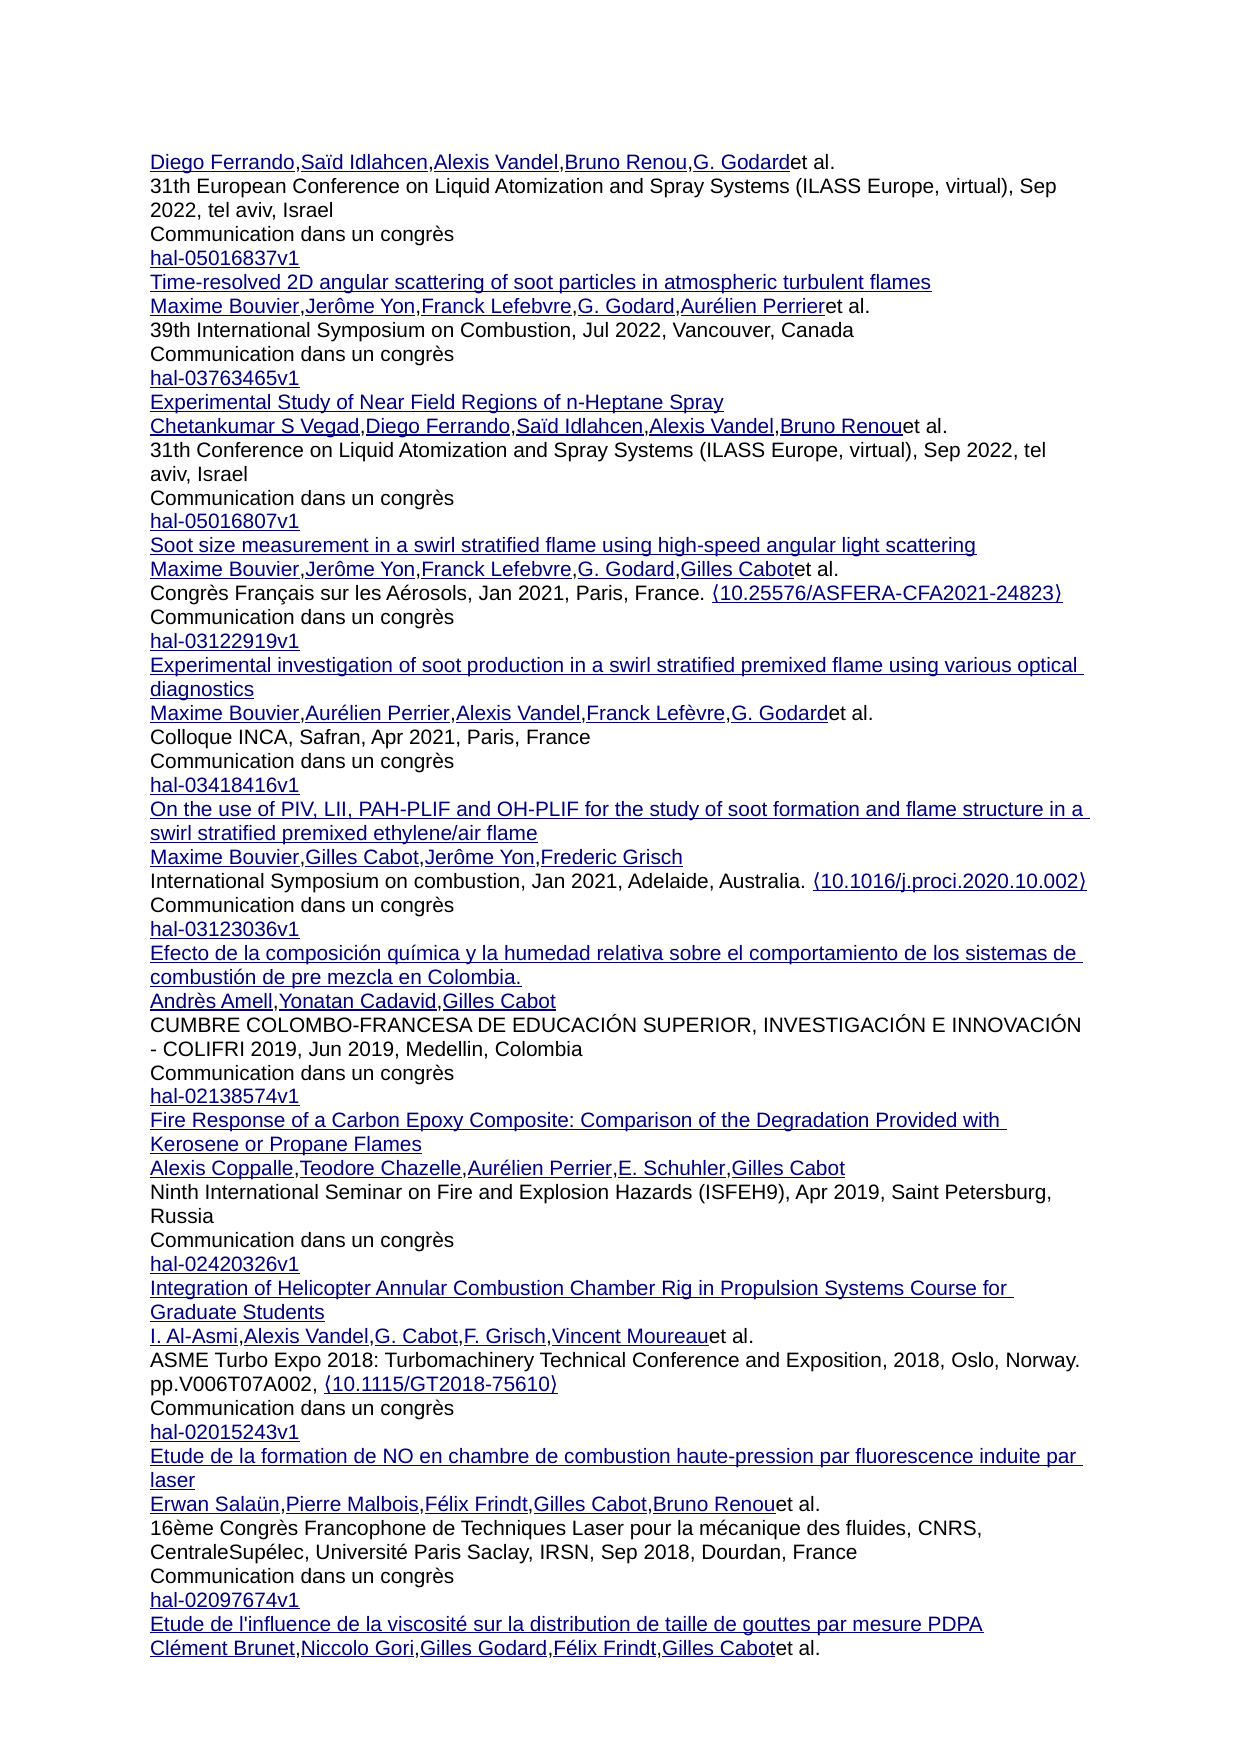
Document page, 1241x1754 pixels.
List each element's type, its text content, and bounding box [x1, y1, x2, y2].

table_cell Diego Ferrando,Saïd Idlahcen,Alexis Vandel,Bruno Renou,G. Godardet al. 31th European Conference on Liquid Atomization and Spray Systems (ILASS Europe, virtual), Sep 2022, tel aviv, Israel Communication dans un congrès hal-05016837v1 [150, 150, 1090, 270]
table_cell Etude de la formation de NO en chambre de combustion haute-pression par fluorescence induite par laser Erwan Salaün,Pierre Malbois,Félix Frindt,Gilles Cabot,Bruno Renouet al. 16ème Congrès Francophone de Techniques Laser pour la mécanique des fluides, CNRS, CentraleSupélec, Université Paris Saclay, IRSN, Sep 2018, Dourdan, France Communication dans un congrès hal-02097674v1 [150, 1444, 1090, 1611]
table_cell On the use of PIV, LII, PAH-PLIF and OH-PLIF for the study of soot formation and flame structure in a [150, 797, 1090, 818]
table_cell Experimental investigation of soot production in a swirl stratified premixed flame using various optical diagnostics Maxime Bouvier,Aurélien Perrier,Alexis Vandel,Franck Lefèvre,G. Godardet al. Colloque INCA, Safran, Apr 2021, Paris, France Communication dans un congrès hal-03418416v1 [150, 653, 1090, 797]
table_cell Etude de l'influence de la viscosité sur la distribution de taille de gouttes par mesure PDPA Clément Brunet,Niccolo Gori,Gilles Godard,Félix Frindt,Gilles Cabotet al. [150, 1611, 1090, 1659]
table_cell Time-resolved 2D angular scattering of soot particles in atmospheric turbulent flames Maxime Bouvier,Jerôme Yon,Franck Lefebvre,G. Godard,Aurélien Perrieret al. 39th International Symposium on Combustion, Jul 2022, Vancouver, Canada Communication dans un congrès hal-03763465v1 [150, 270, 1090, 389]
table_cell Efecto de la composición química y la humedad relativa sobre el comportamiento de los sistemas de combustión de pre mezcla en Colombia. Andrès Amell,Yonatan Cadavid,Gilles Cabot CUMBRE COLOMBO-FRANCESA DE EDUCACIÓN SUPERIOR, INVESTIGACIÓN E INNOVACIÓN - COLIFRI 2019, Jun 2019, Medellin, Colombia Communication dans un congrès hal-02138574v1 [150, 941, 1090, 1108]
table_cell swirl stratified premixed ethylene/air flame Maxime Bouvier,Gilles Cabot,Jerôme Yon,Frederic Grisch International Symposium on combustion, Jan 2021, Adelaide, Australia. ⟨10.1016/j.proci.2020.10.002⟩ Communication dans un congrès hal-03123036v1 [150, 819, 1090, 941]
table_cell Fire Response of a Carbon Epoxy Composite: Comparison of the Degradation Provided with Kerosene or Propane Flames Alexis Coppalle,Teodore Chazelle,Aurélien Perrier,E. Schuhler,Gilles Cabot Ninth International Seminar on Fire and Explosion Hazards (ISFEH9), Apr 2019, Saint Petersburg, Russia Communication dans un congrès hal-02420326v1 [150, 1108, 1090, 1276]
table_cell Integration of Helicopter Annular Combustion Chamber Rig in Propulsion Systems Course for Graduate Students I. Al-Asmi,Alexis Vandel,G. Cabot,F. Grisch,Vincent Moureauet al. ASME Turbo Expo 2018: Turbomachinery Technical Conference and Exposition, 2018, Oslo, Norway. pp.V006T07A002, ⟨10.1115/GT2018-75610⟩ Communication dans un congrès hal-02015243v1 [150, 1276, 1090, 1444]
table_cell Soot size measurement in a swirl stratified flame using high-speed angular light scattering Maxime Bouvier,Jerôme Yon,Franck Lefebvre,G. Godard,Gilles Cabotet al. Congrès Français sur les Aérosols, Jan 2021, Paris, France. ⟨10.25576/ASFERA-CFA2021-24823⟩ Communication dans un congrès hal-03122919v1 [150, 533, 1090, 653]
table_cell Experimental Study of Near Field Regions of n-Heptane Spray Chetankumar S Vegad,Diego Ferrando,Saïd Idlahcen,Alexis Vandel,Bruno Renouet al. 31th Conference on Liquid Atomization and Spray Systems (ILASS Europe, virtual), Sep 2022, tel aviv, Israel Communication dans un congrès hal-05016807v1 [150, 390, 1090, 533]
